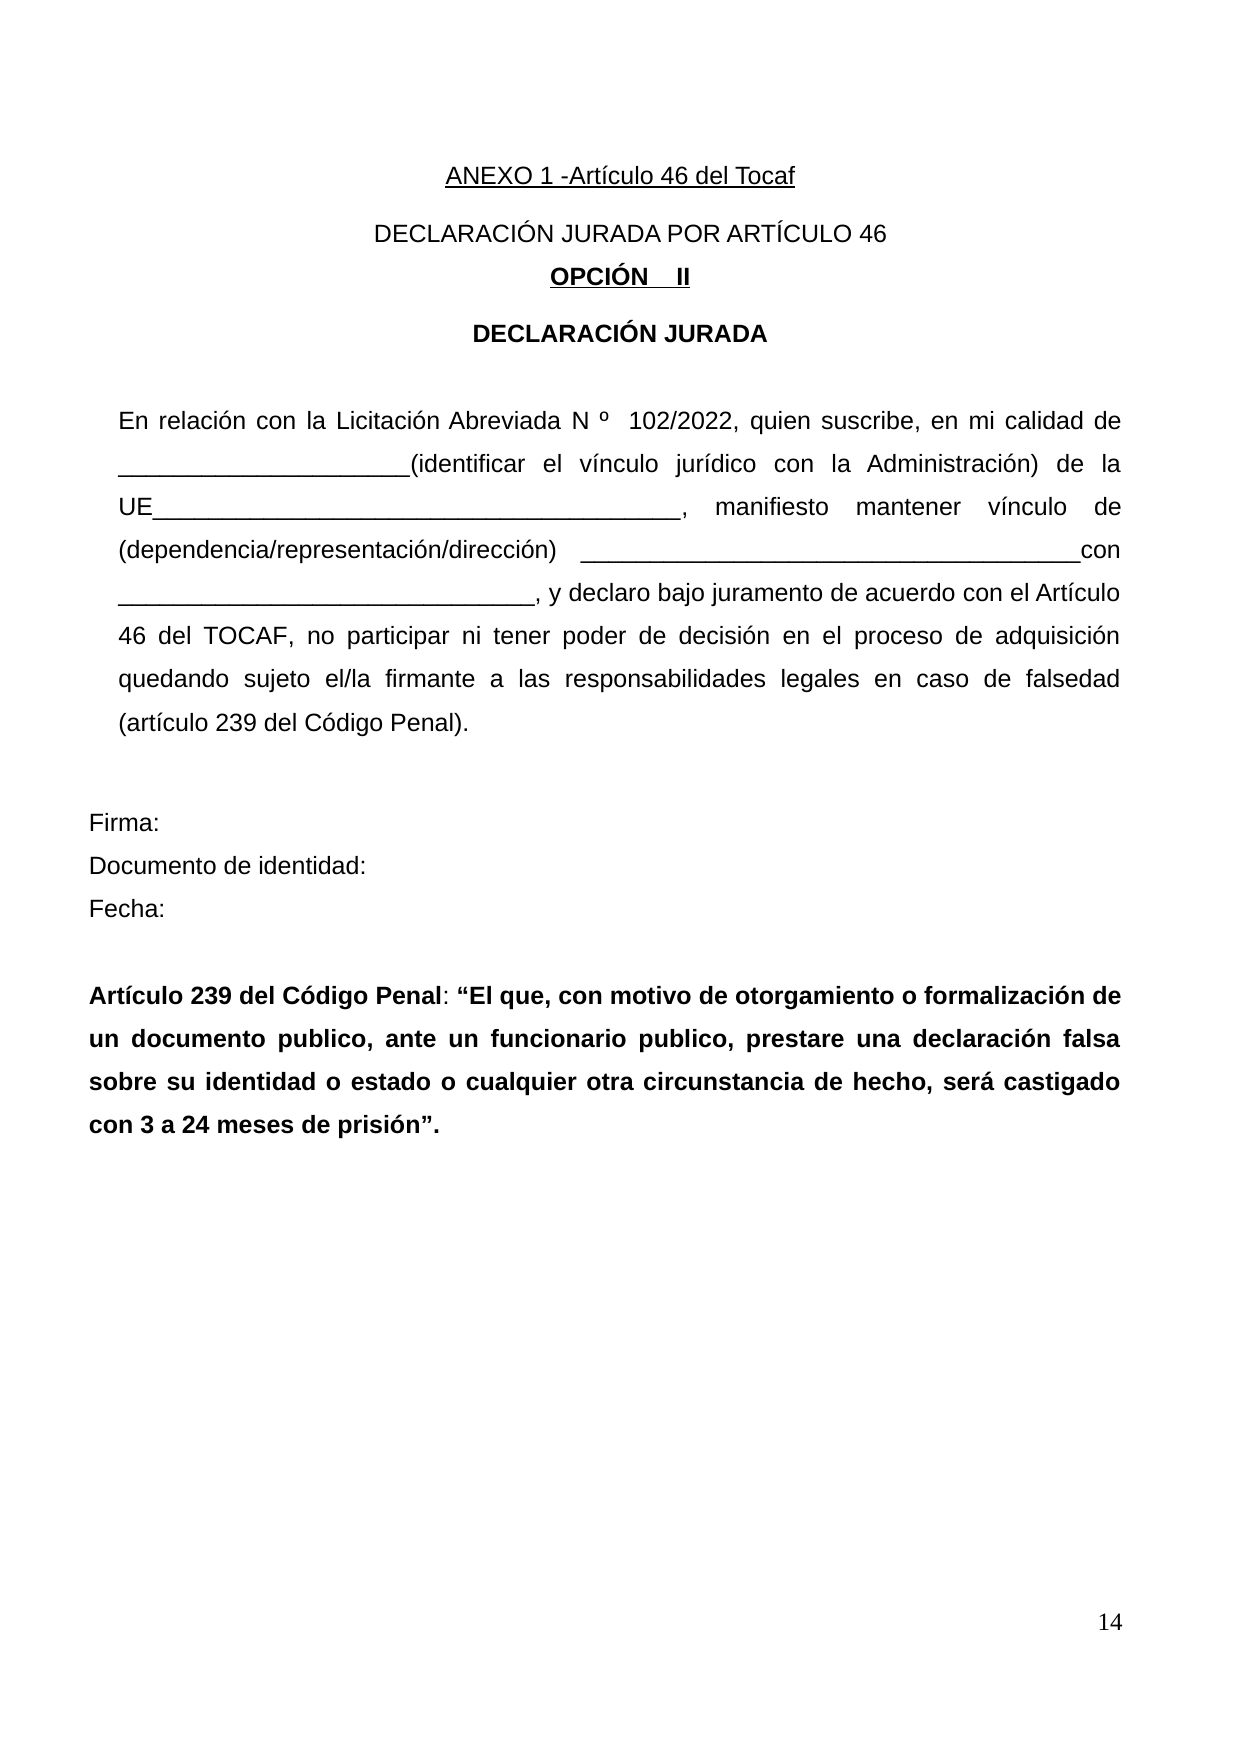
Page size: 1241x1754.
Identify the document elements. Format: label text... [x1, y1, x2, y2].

text DECLARACIÓN JURADA [118, 319, 1122, 348]
text Documento de identidad: [89, 851, 1122, 880]
text En relación con la Licitación Abreviada N º 102/2022, quien suscribe, en mi calidad de _____________________(identificar el vínculo jurídico con la Administración) de la UE______________________________________, manifiesto mantener vínculo de (dependencia/representación/dirección) ____________________________________con ______________________________, y declaro bajo juramento de acuerdo con el Artículo 46 del TOCAF, no participar ni tener poder de decisión en el proceso de adquisición quedando sujeto el/la firmante a las responsabilidades legales en caso de falsedad (artículo 239 del Código Penal). [118, 406, 1122, 736]
text DECLARACIÓN JURADA POR ARTÍCULO 46 [118, 219, 1122, 247]
text Artículo 239 del Código Penal: “El que, con motivo de otorgamiento o formalización de un documento publico, ante un funcionario publico, prestare una declaración falsa sobre su identidad o estado o cualquier otra circunstancia de hecho, será castigado con 3 a 24 meses de prisión”. [89, 981, 1122, 1139]
text OPCIÓN II [118, 262, 1122, 291]
text Fecha: [89, 894, 1122, 923]
text Firma: [89, 808, 1122, 837]
subtitle ANEXO 1 -Artículo 46 del Tocaf [118, 161, 1122, 190]
